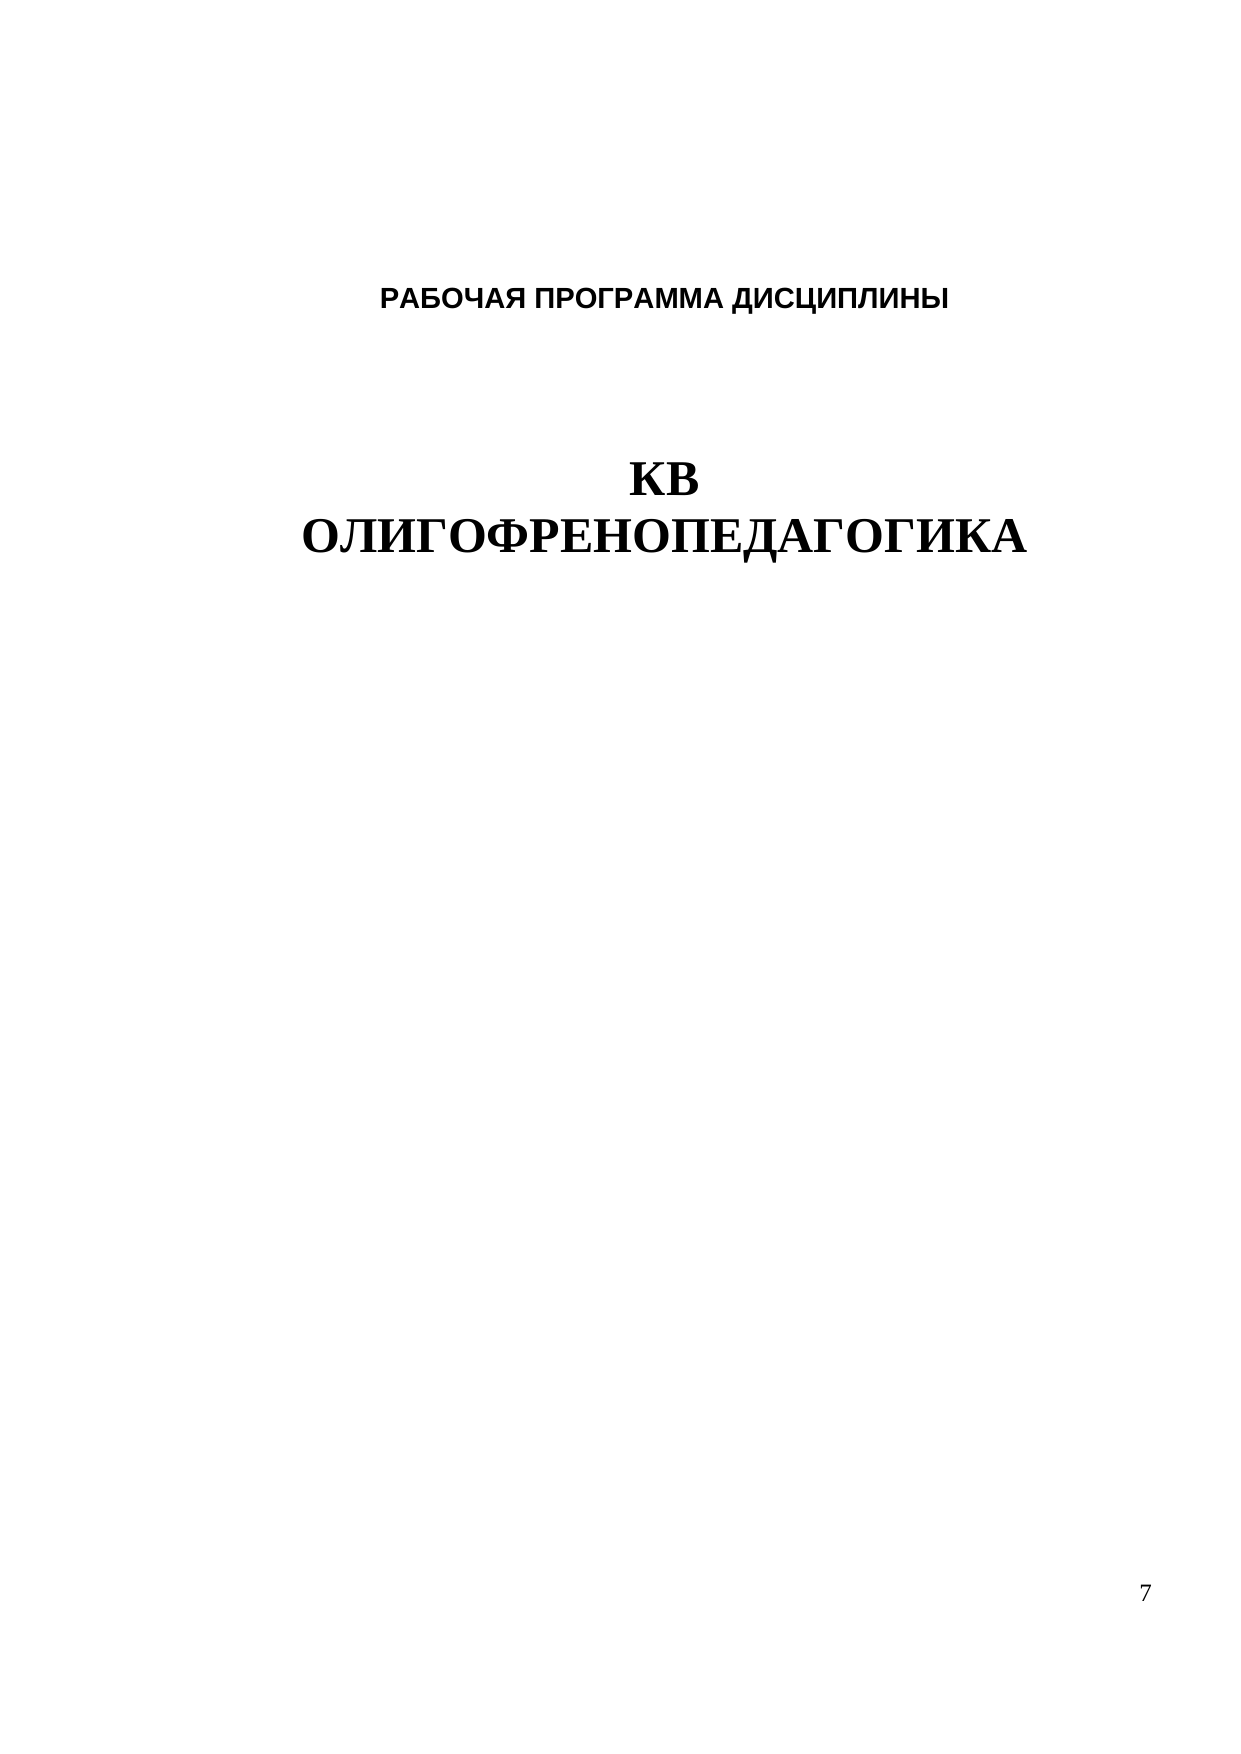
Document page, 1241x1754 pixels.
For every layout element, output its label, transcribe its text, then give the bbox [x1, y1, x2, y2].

text РАБОЧАЯ ПРОГРАММА ДИСЦИПЛИНЫ [177, 281, 1152, 314]
text КВ [177, 449, 1152, 506]
text ОЛИГОФРЕНОПЕДАГОГИКА [177, 506, 1152, 564]
